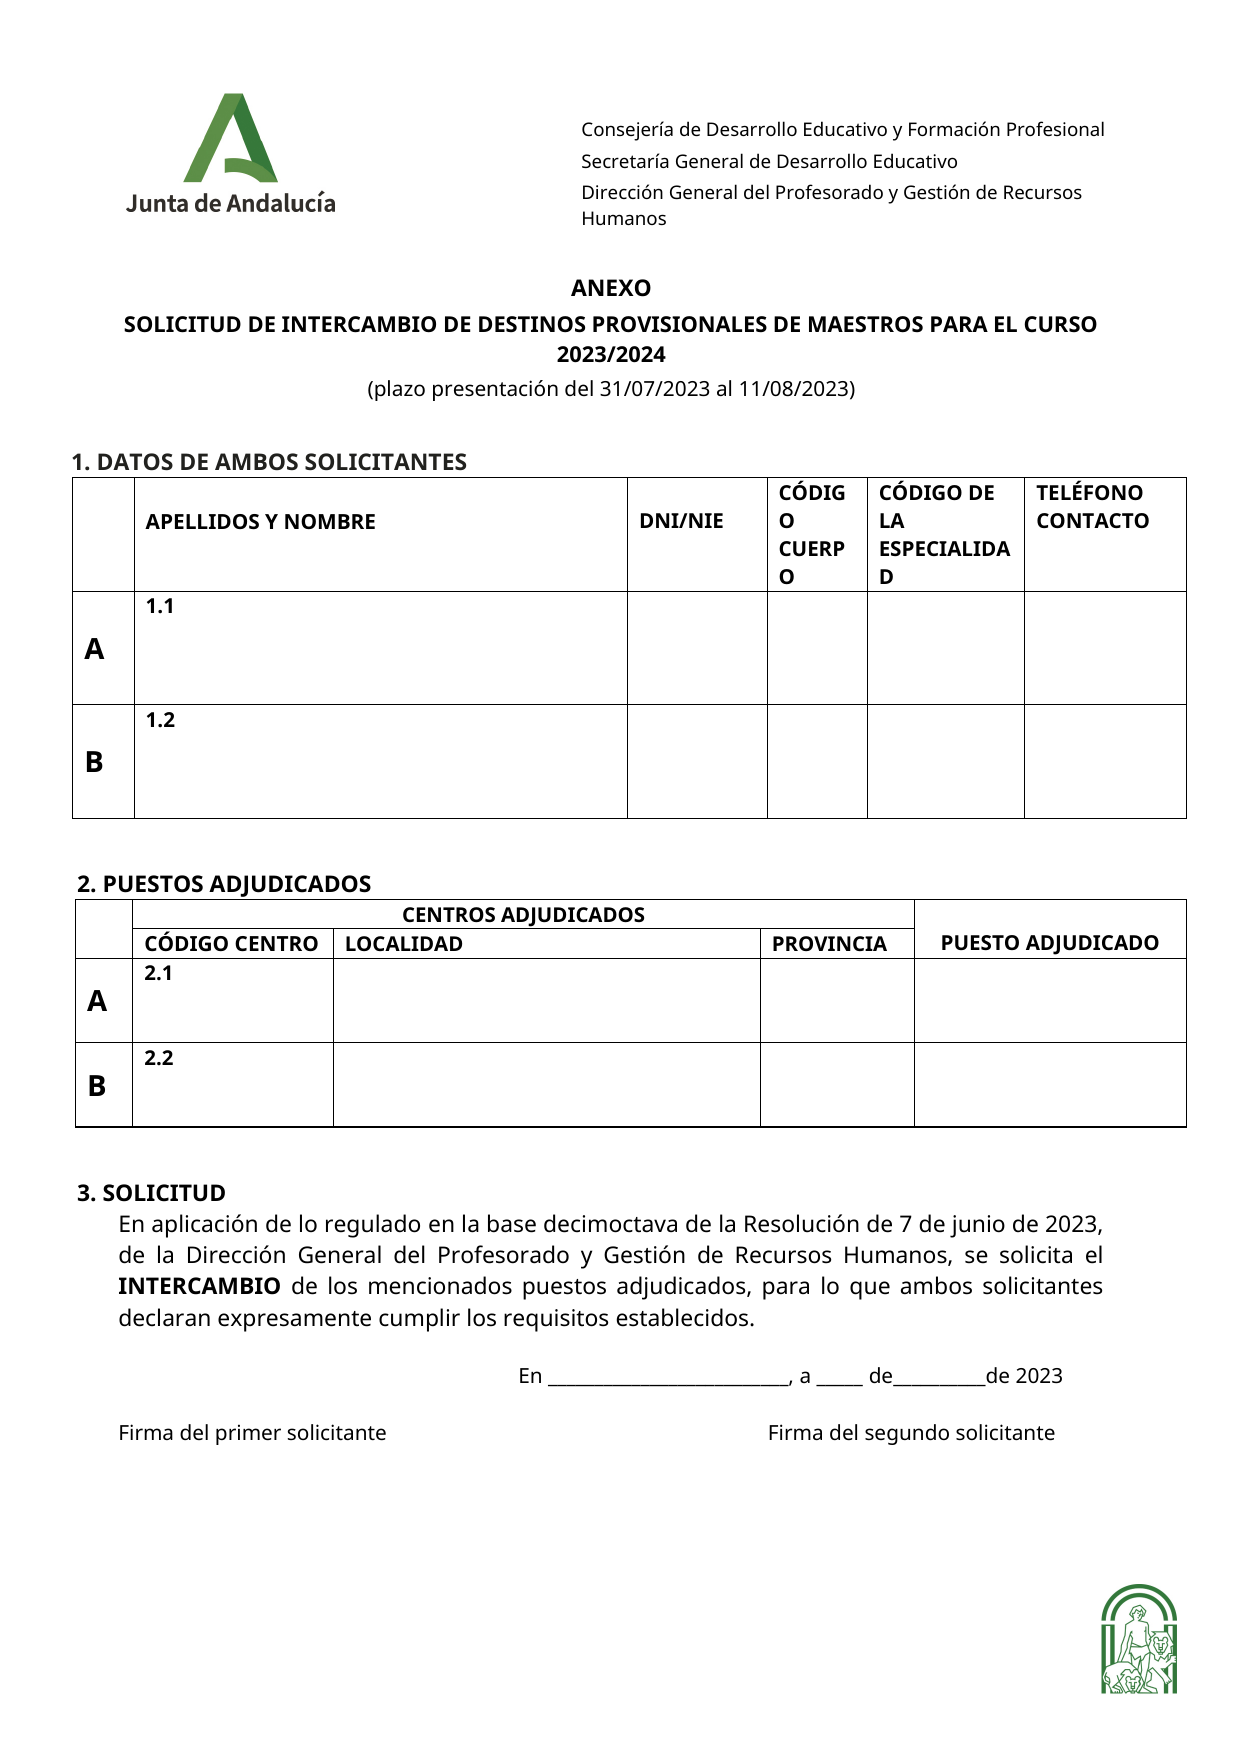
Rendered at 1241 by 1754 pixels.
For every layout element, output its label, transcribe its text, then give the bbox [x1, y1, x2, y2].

text 3. SOLICITUD [77, 1176, 1104, 1208]
table_cell [768, 705, 867, 818]
text En aplicación de lo regulado en la base decimoctava de la Resolución de 7 de junio de 2023, de la Dirección General del Profesorado y Gestión de Recursos Humanos, se solicita el INTERCAMBIO de los mencionados puestos adjudicados, para lo que ambos solicitantes declaran expresamente cumplir los requisitos establecidos. [118, 1208, 1104, 1333]
table_cell [768, 592, 867, 704]
text SOLICITUD DE INTERCAMBIO DE DESTINOS PROVISIONALES DE MAESTROS PARA EL CURSO 2023/2024 [118, 309, 1104, 368]
table_cell A [76, 959, 132, 1042]
table_cell [761, 959, 914, 1042]
table_header PUESTO ADJUDICADO [915, 900, 1186, 957]
table_cell B [76, 1043, 132, 1126]
table_cell [868, 705, 1024, 818]
table_cell B [73, 705, 134, 818]
picture [1100, 1582, 1178, 1695]
table_cell [1025, 705, 1186, 818]
picture [106, 78, 355, 228]
table_header [73, 478, 134, 591]
table_cell 2.1 [133, 959, 333, 1042]
list 1. DATOS DE AMBOS SOLICITANTES [71, 446, 1104, 477]
table_cell [334, 959, 760, 1042]
table_header [76, 900, 132, 957]
table_header CÓDIGO CUERPO [768, 478, 867, 591]
text Firma del primer solicitante Firma del segundo solicitante [118, 1418, 1104, 1446]
table_cell 2.2 [133, 1043, 333, 1126]
table_cell [915, 1043, 1186, 1126]
text [581, 84, 1114, 116]
text [581, 230, 1114, 263]
text Dirección General del Profesorado y Gestión de Recursos Humanos [581, 179, 1114, 230]
text ANEXO [118, 272, 1104, 303]
table_cell [1025, 592, 1186, 704]
table_cell 1.2 [135, 705, 627, 818]
text [581, 173, 1114, 179]
table_cell [868, 592, 1024, 704]
table_cell [761, 1043, 914, 1126]
table_header TELÉFONO CONTACTO [1025, 478, 1186, 591]
table_cell A [73, 592, 134, 704]
table_header DNI/NIE [628, 478, 767, 591]
text 2. PUESTOS ADJUDICADOS [77, 868, 1104, 899]
table_header CENTROS ADJUDICADOS [133, 900, 914, 928]
table_header APELLIDOS Y NOMBRE [135, 478, 627, 591]
text Secretaría General de Desarrollo Educativo [581, 148, 1114, 173]
table_cell LOCALIDAD [334, 929, 760, 957]
table_header CÓDIGO DE LA ESPECIALIDAD [868, 478, 1024, 591]
table_cell [628, 705, 767, 818]
table_cell [628, 592, 767, 704]
table_cell PROVINCIA [761, 929, 914, 957]
text Consejería de Desarrollo Educativo y Formación Profesional [581, 116, 1114, 142]
table_cell CÓDIGO CENTRO [133, 929, 333, 957]
text En __________________________, a _____ de__________de 2023 [266, 1361, 1063, 1389]
text (plazo presentación del 31/07/2023 al 11/08/2023) [118, 374, 1104, 403]
text [581, 142, 1114, 148]
table_cell [334, 1043, 760, 1126]
table_cell 1.1 [135, 592, 627, 704]
table_cell [915, 959, 1186, 1042]
